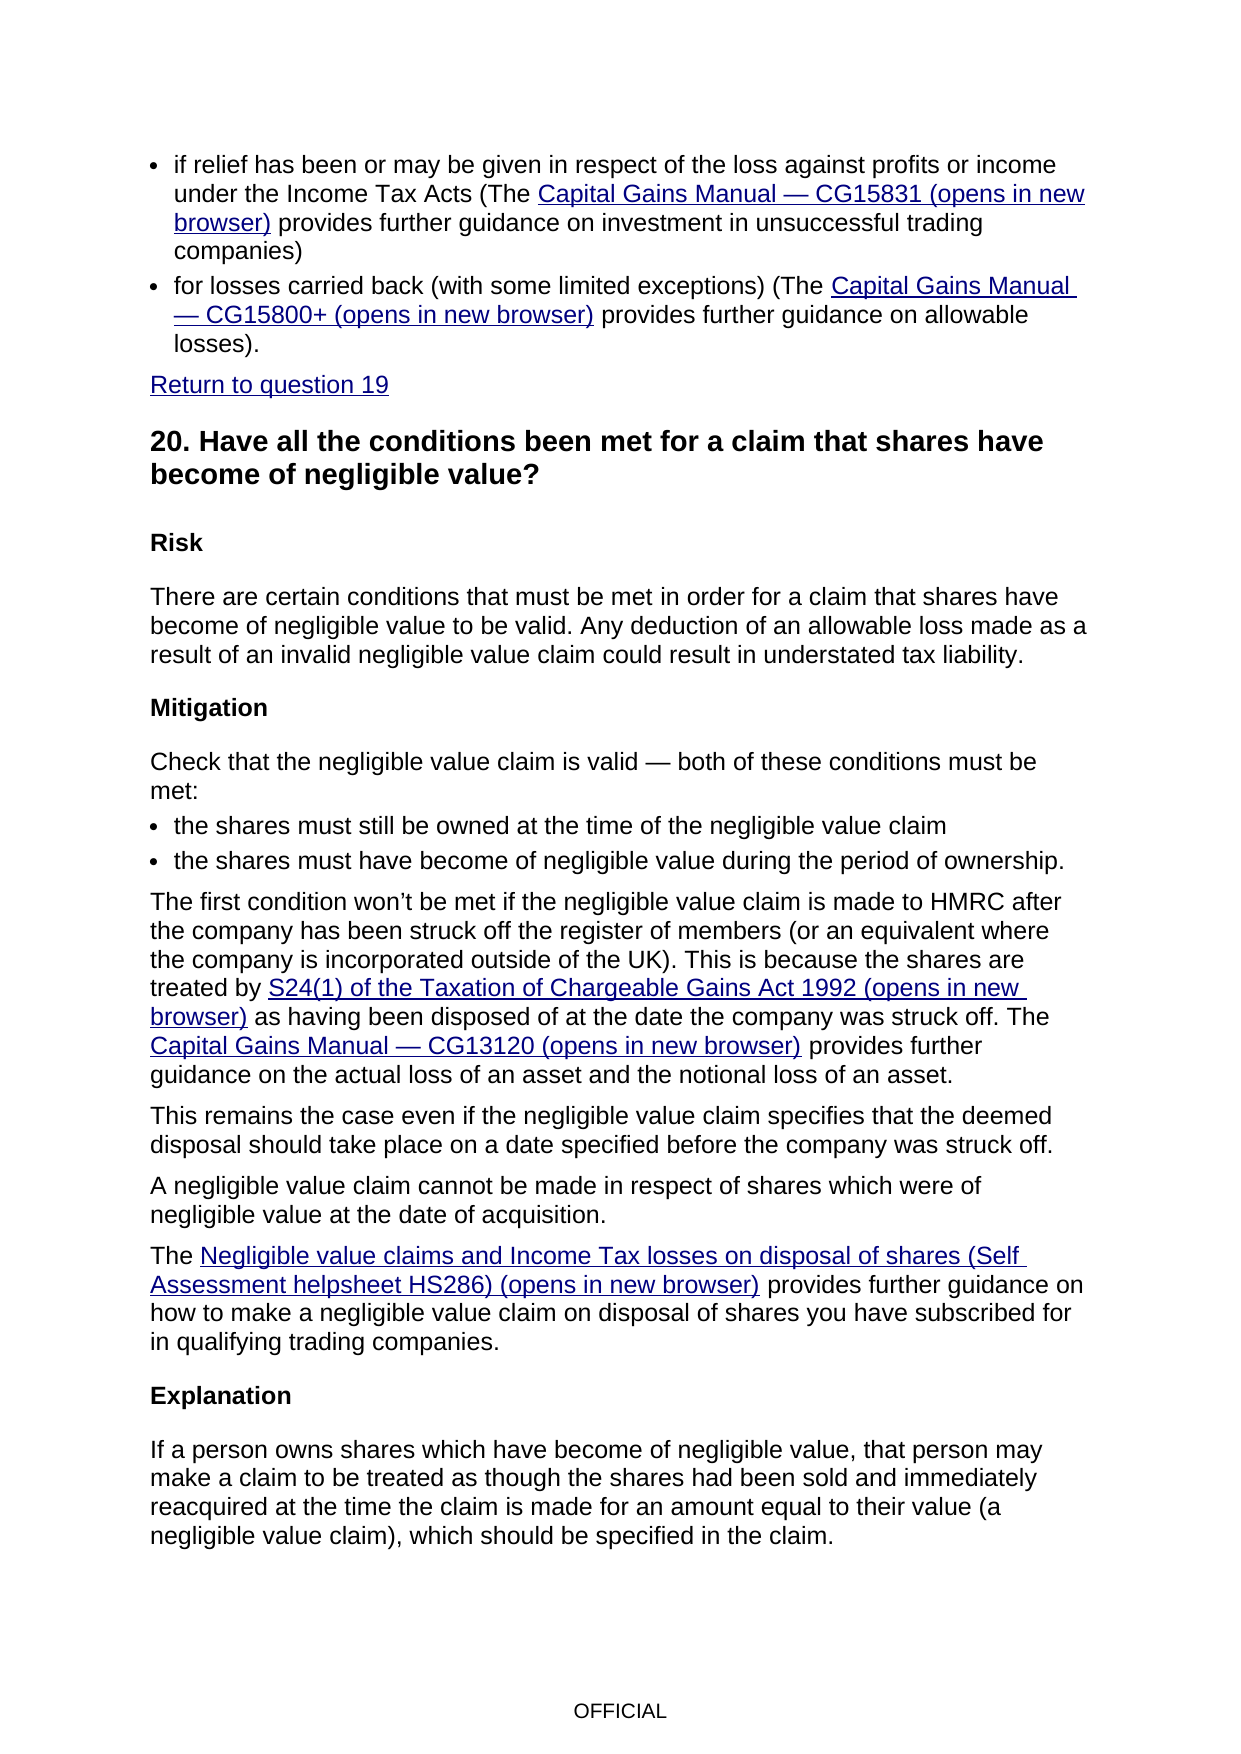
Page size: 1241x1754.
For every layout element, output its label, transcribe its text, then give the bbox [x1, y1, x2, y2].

subtitle Mitigation [150, 693, 1090, 722]
text There are certain conditions that must be met in order for a claim that shares have become of negligible value to be valid. Any deduction of an allowable loss made as a result of an invalid negligible value claim could result in understated tax liability. [150, 582, 1090, 668]
subtitle Explanation [150, 1381, 1090, 1409]
list the shares must still be owned at the time of the negligible value claim [150, 811, 1090, 839]
text The Negligible value claims and Income Tax losses on disposal of shares (Self Assessment helpsheet HS286) (opens in new browser) provides further guidance on how to make a negligible value claim on disposal of shares you have subscribed for in qualifying trading companies. [150, 1241, 1090, 1356]
list for losses carried back (with some limited exceptions) (The Capital Gains Manual — CG15800+ (opens in new browser) provides further guidance on allowable losses). [150, 271, 1090, 357]
text This remains the case even if the negligible value claim specifies that the deemed disposal should take place on a date specified before the company was struck off. [150, 1101, 1090, 1158]
subtitle 20. Have all the conditions been met for a claim that shares have become of negligible value? [150, 424, 1090, 491]
text If a person owns shares which have become of negligible value, that person may make a claim to be treated as though the shares had been sold and immediately reacquired at the time the claim is made for an amount equal to their value (a negligible value claim), which should be specified in the claim. [150, 1434, 1090, 1549]
text Check that the negligible value claim is valid — both of these conditions must be met: [150, 747, 1090, 804]
subtitle Risk [150, 528, 1090, 557]
list if relief has been or may be given in respect of the loss against profits or income under the Income Tax Acts (The Capital Gains Manual — CG15831 (opens in new browser) provides further guidance on investment in unsuccessful trading companies) [150, 150, 1090, 265]
text The first condition won’t be met if the negligible value claim is made to HMRC after the company has been struck off the register of members (or an equivalent where the company is incorporated outside of the UK). This is because the shares are treated by S24(1) of the Taxation of Chargeable Gains Act 1992 (opens in new browser) as having been disposed of at the date the company was struck off. The Capital Gains Manual — CG13120 (opens in new browser) provides further guidance on the actual loss of an asset and the notional loss of an asset. [150, 887, 1090, 1088]
text A negligible value claim cannot be made in respect of shares which were of negligible value at the date of acquisition. [150, 1171, 1090, 1228]
text Return to question 19 [150, 370, 1090, 399]
list the shares must have become of negligible value during the period of ownership. [150, 846, 1090, 874]
